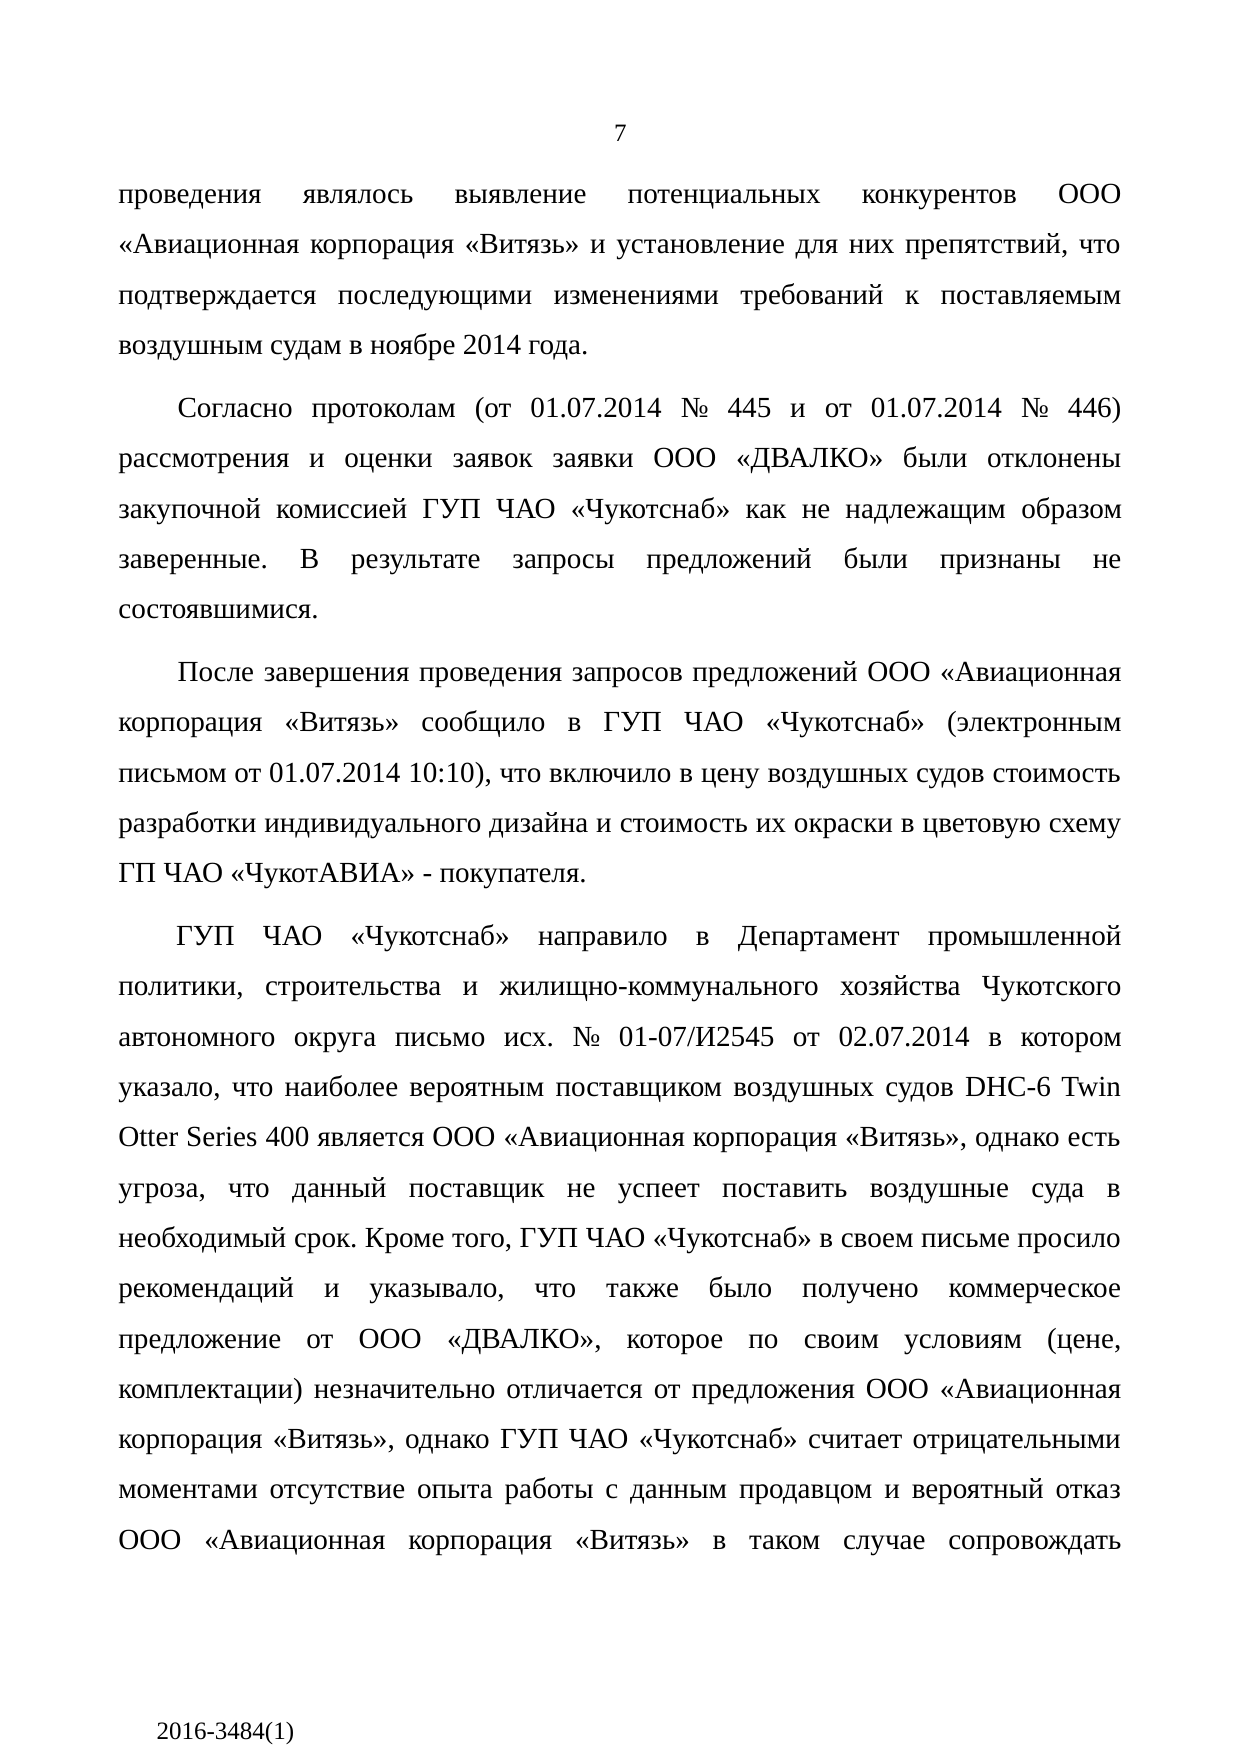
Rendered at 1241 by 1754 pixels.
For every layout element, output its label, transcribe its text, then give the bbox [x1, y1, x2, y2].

text проведения являлось выявление потенциальных конкурентов ООО «Авиационная корпорация «Витязь» и установление для них препятствий, что подтверждается последующими изменениями требований к поставляемым воздушным судам в ноябре 2014 года. [118, 176, 1122, 361]
text Согласно протоколам (от 01.07.2014 № 445 и от 01.07.2014 № 446) рассмотрения и оценки заявок заявки ООО «ДВАЛКО» были отклонены закупочной комиссией ГУП ЧАО «Чукотснаб» как не надлежащим образом заверенные. В результате запросы предложений были признаны не состоявшимися. [118, 390, 1122, 625]
text ГУП ЧАО «Чукотснаб» направило в Департамент промышленной политики, строительства и жилищно-коммунального хозяйства Чукотского автономного округа письмо исх. № 01-07/И2545 от 02.07.2014 в котором указало, что наиболее вероятным поставщиком воздушных судов DHC-6 Twin Otter Series 400 является ООО «Авиационная корпорация «Витязь», однако есть угроза, что данный поставщик не успеет поставить воздушные суда в необходимый срок. Кроме того, ГУП ЧАО «Чукотснаб» в своем письме просило рекомендаций и указывало, что также было получено коммерческое предложение от ООО «ДВАЛКО», которое по своим условиям (цене, комплектации) незначительно отличается от предложения ООО «Авиационная корпорация «Витязь», однако ГУП ЧАО «Чукотснаб» считает отрицательными моментами отсутствие опыта работы с данным продавцом и вероятный отказ ООО «Авиационная корпорация «Витязь» в таком случае сопровождать [118, 918, 1122, 1556]
text После завершения проведения запросов предложений ООО «Авиационная корпорация «Витязь» сообщило в ГУП ЧАО «Чукотснаб» (электронным письмом от 01.07.2014 10:10), что включило в цену воздушных судов стоимость разработки индивидуального дизайна и стоимость их окраски в цветовую схему ГП ЧАО «ЧукотАВИА» - покупателя. [118, 654, 1122, 889]
